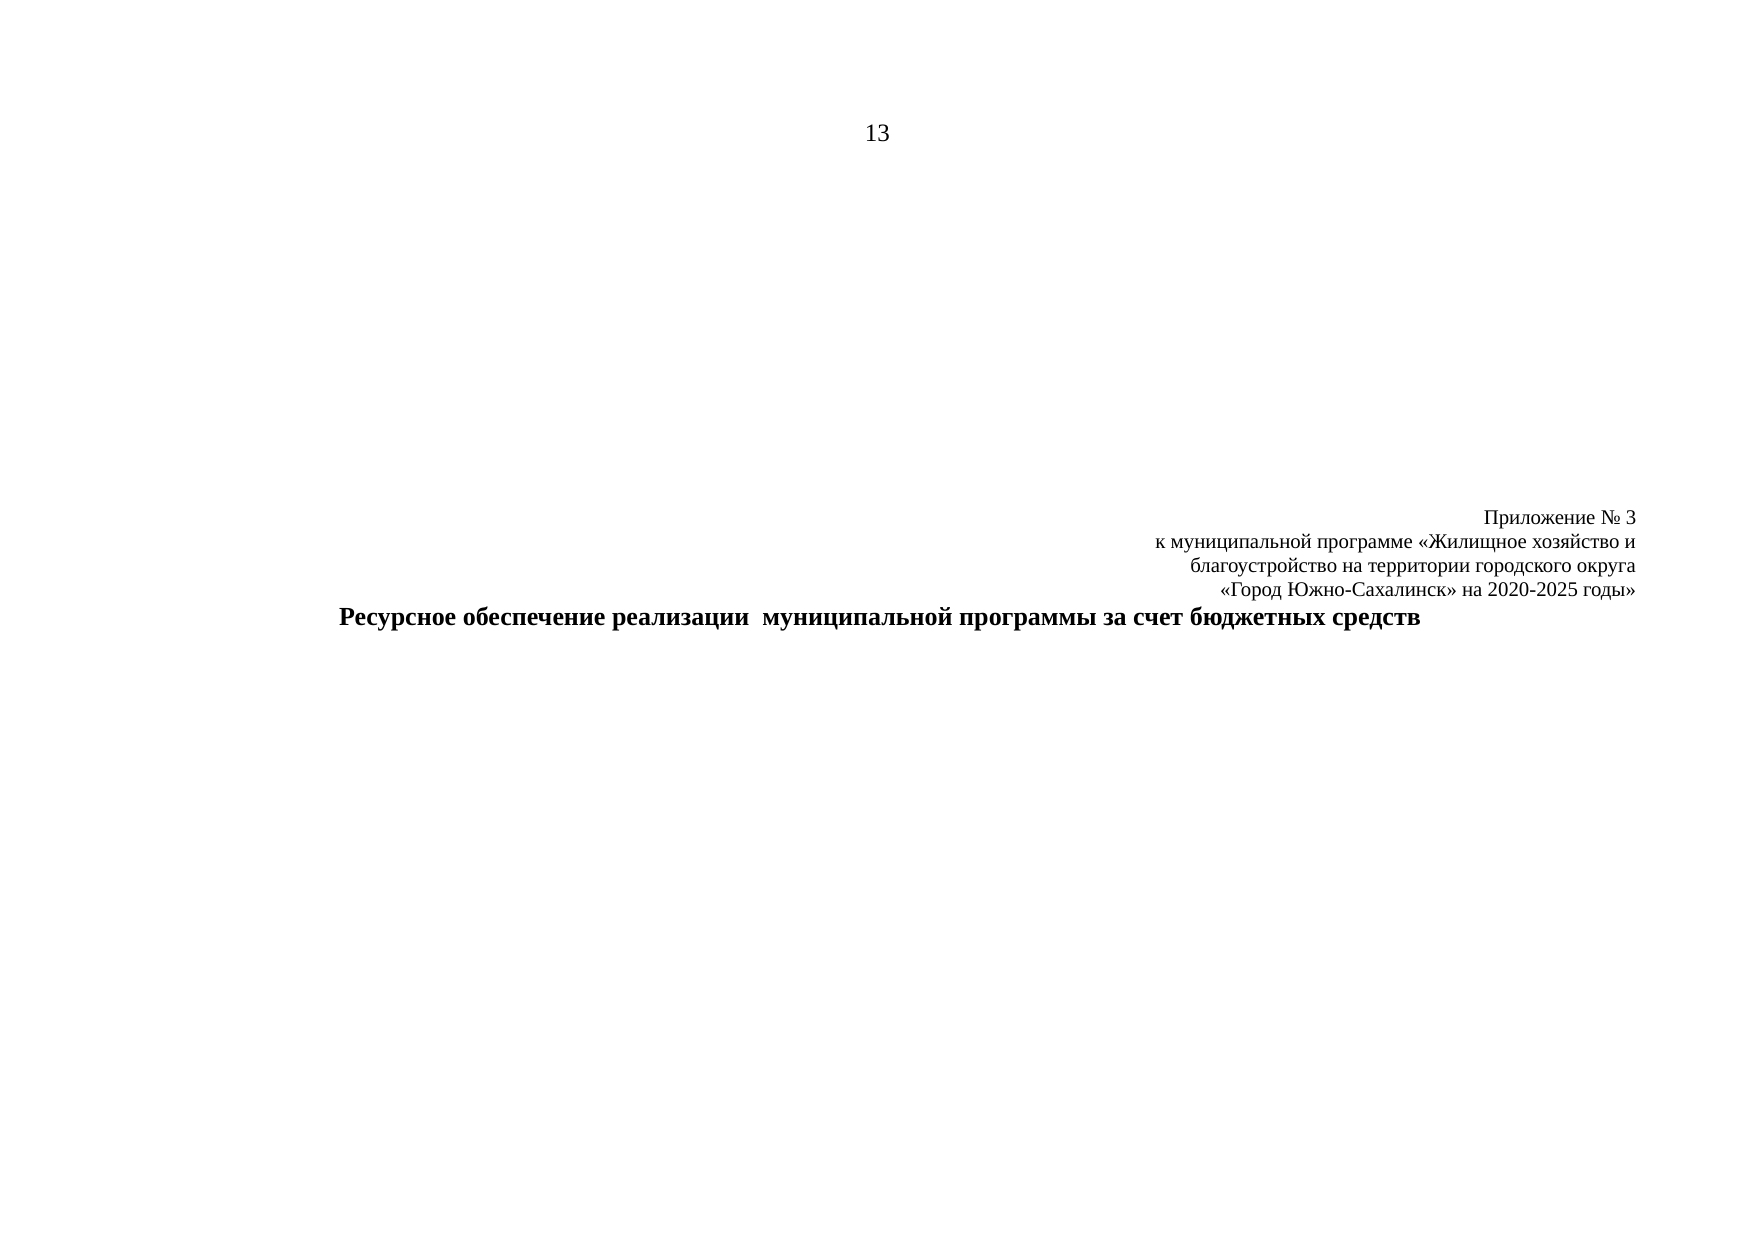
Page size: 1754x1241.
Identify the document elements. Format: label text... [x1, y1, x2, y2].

text «Город Южно-Сахалинск» на 2020-2025 годы» [118, 577, 1636, 601]
text благоустройство на территории городского округа [118, 553, 1636, 577]
text Ресурсное обеспечение реализации муниципальной программы за счет бюджетных средств [118, 601, 1636, 631]
text Приложение № 3 к муниципальной программе «Жилищное хозяйство и [118, 505, 1636, 553]
